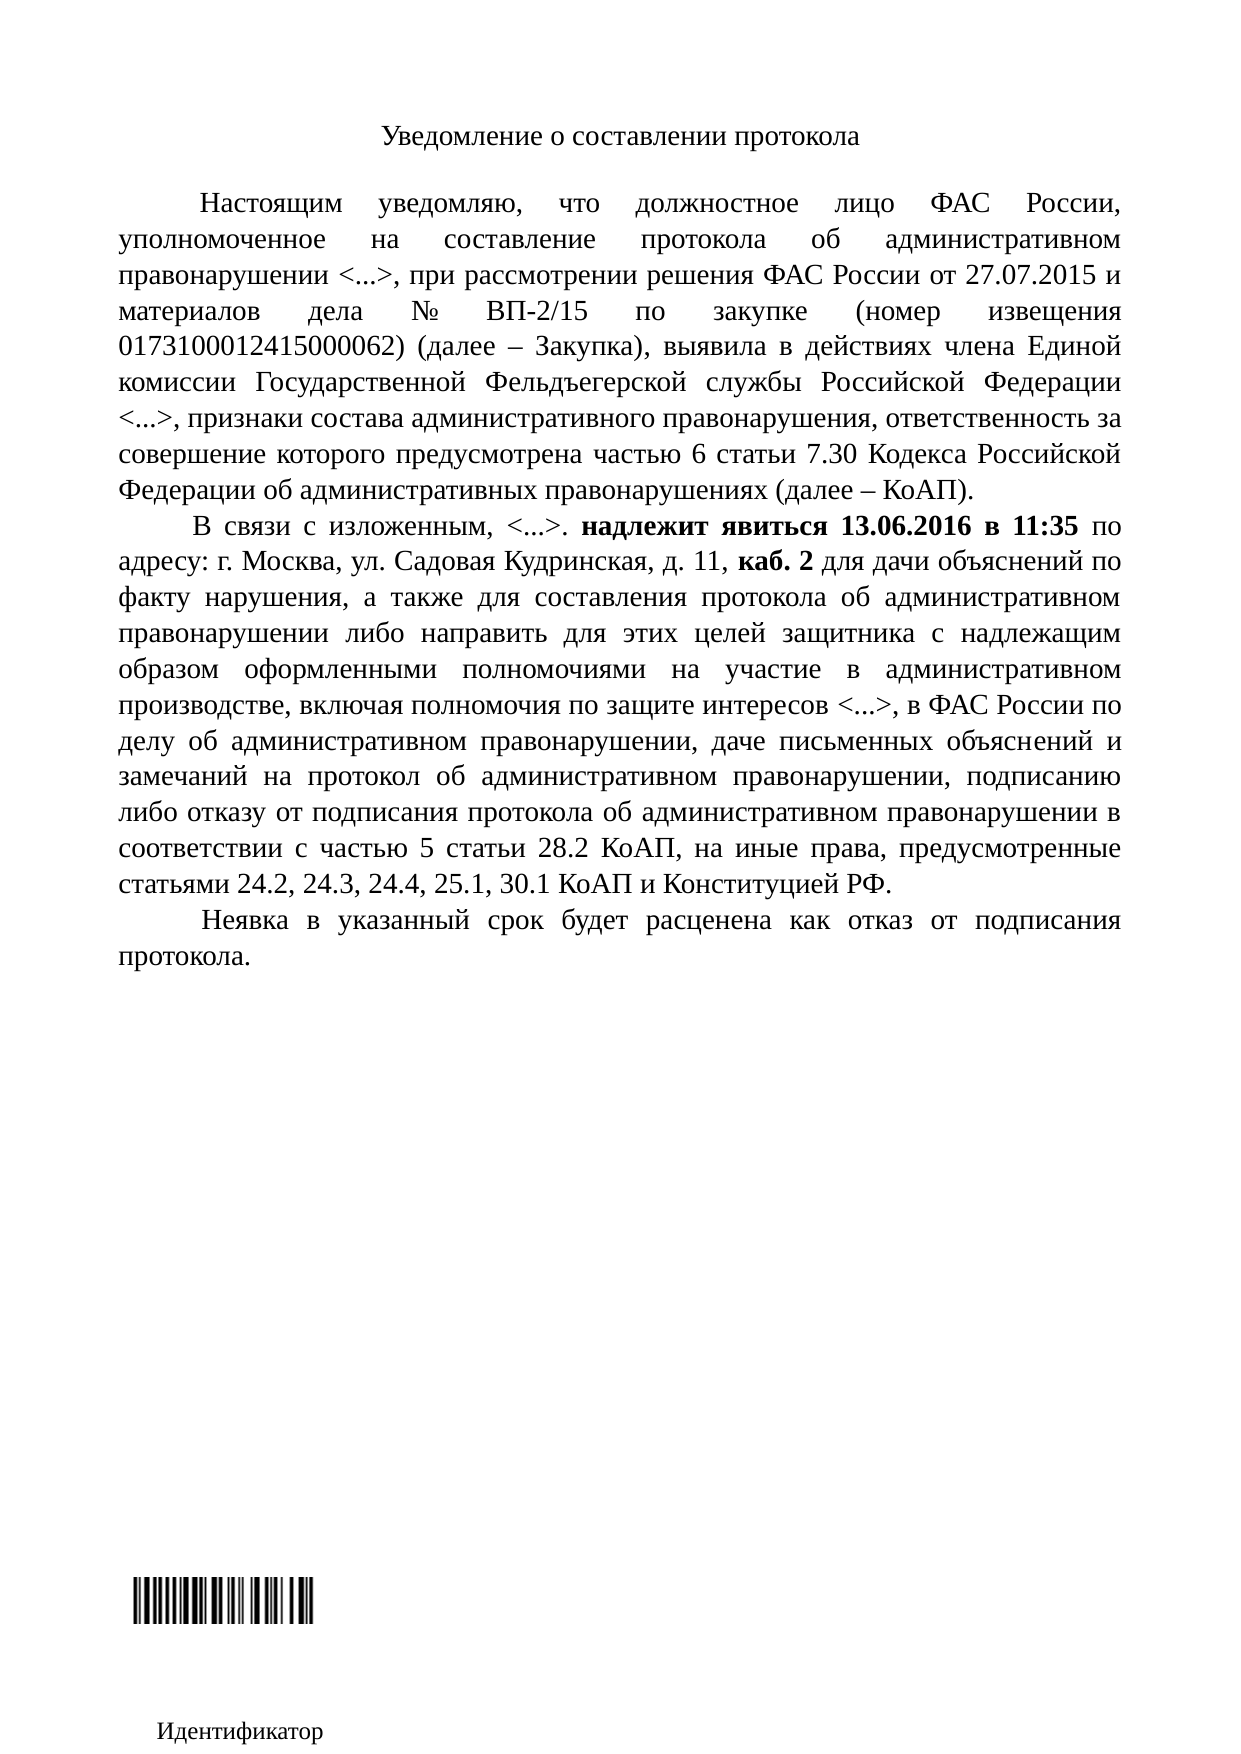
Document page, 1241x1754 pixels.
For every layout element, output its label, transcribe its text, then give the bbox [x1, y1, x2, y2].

text Настоящим уведомляю, что должностное лицо ФАС России, уполномоченное на составление протокола об административном правонарушении <...>, при рассмотрении решения ФАС России от 27.07.2015 и материалов дела № ВП-2/15 по закупке (номер извещения 0173100012415000062) (далее – Закупка), выявила в действиях члена Единой комиссии Государственной Фельдъегерской службы Российской Федерации <...>, признаки состава административного правонарушения, ответственность за совершение которого предусмотрена частью 6 статьи 7.30 Кодекса Российской Федерации об административных правонарушениях (далее – КоАП). [118, 185, 1122, 505]
picture [118, 1577, 331, 1624]
text Уведомление о составлении протокола [118, 118, 1122, 152]
text В связи с изложенным, <...>. надлежит явиться 13.06.2016 в 11:35 по адресу: г. Москва, ул. Садовая Кудринская, д. 11, каб. 2 для дачи объяснений по факту нарушения, а также для составления протокола об административном правонарушении либо направить для этих целей защитника с надлежащим образом оформленными полномочиями на участие в административном производстве, включая полномочия по защите интересов <...>, в ФАС России по делу об административном правонарушении, даче письменных объяснений и замечаний на протокол об административном правонарушении, подписанию либо отказу от подписания протокола об административном правонарушении в соответствии с частью 5 статьи 28.2 КоАП, на иные права, предусмотренные статьями 24.2, 24.3, 24.4, 25.1, 30.1 КоАП и Конституцией РФ. [118, 508, 1122, 899]
text Неявка в указанный срок будет расценена как отказ от подписания протокола. [118, 902, 1122, 971]
